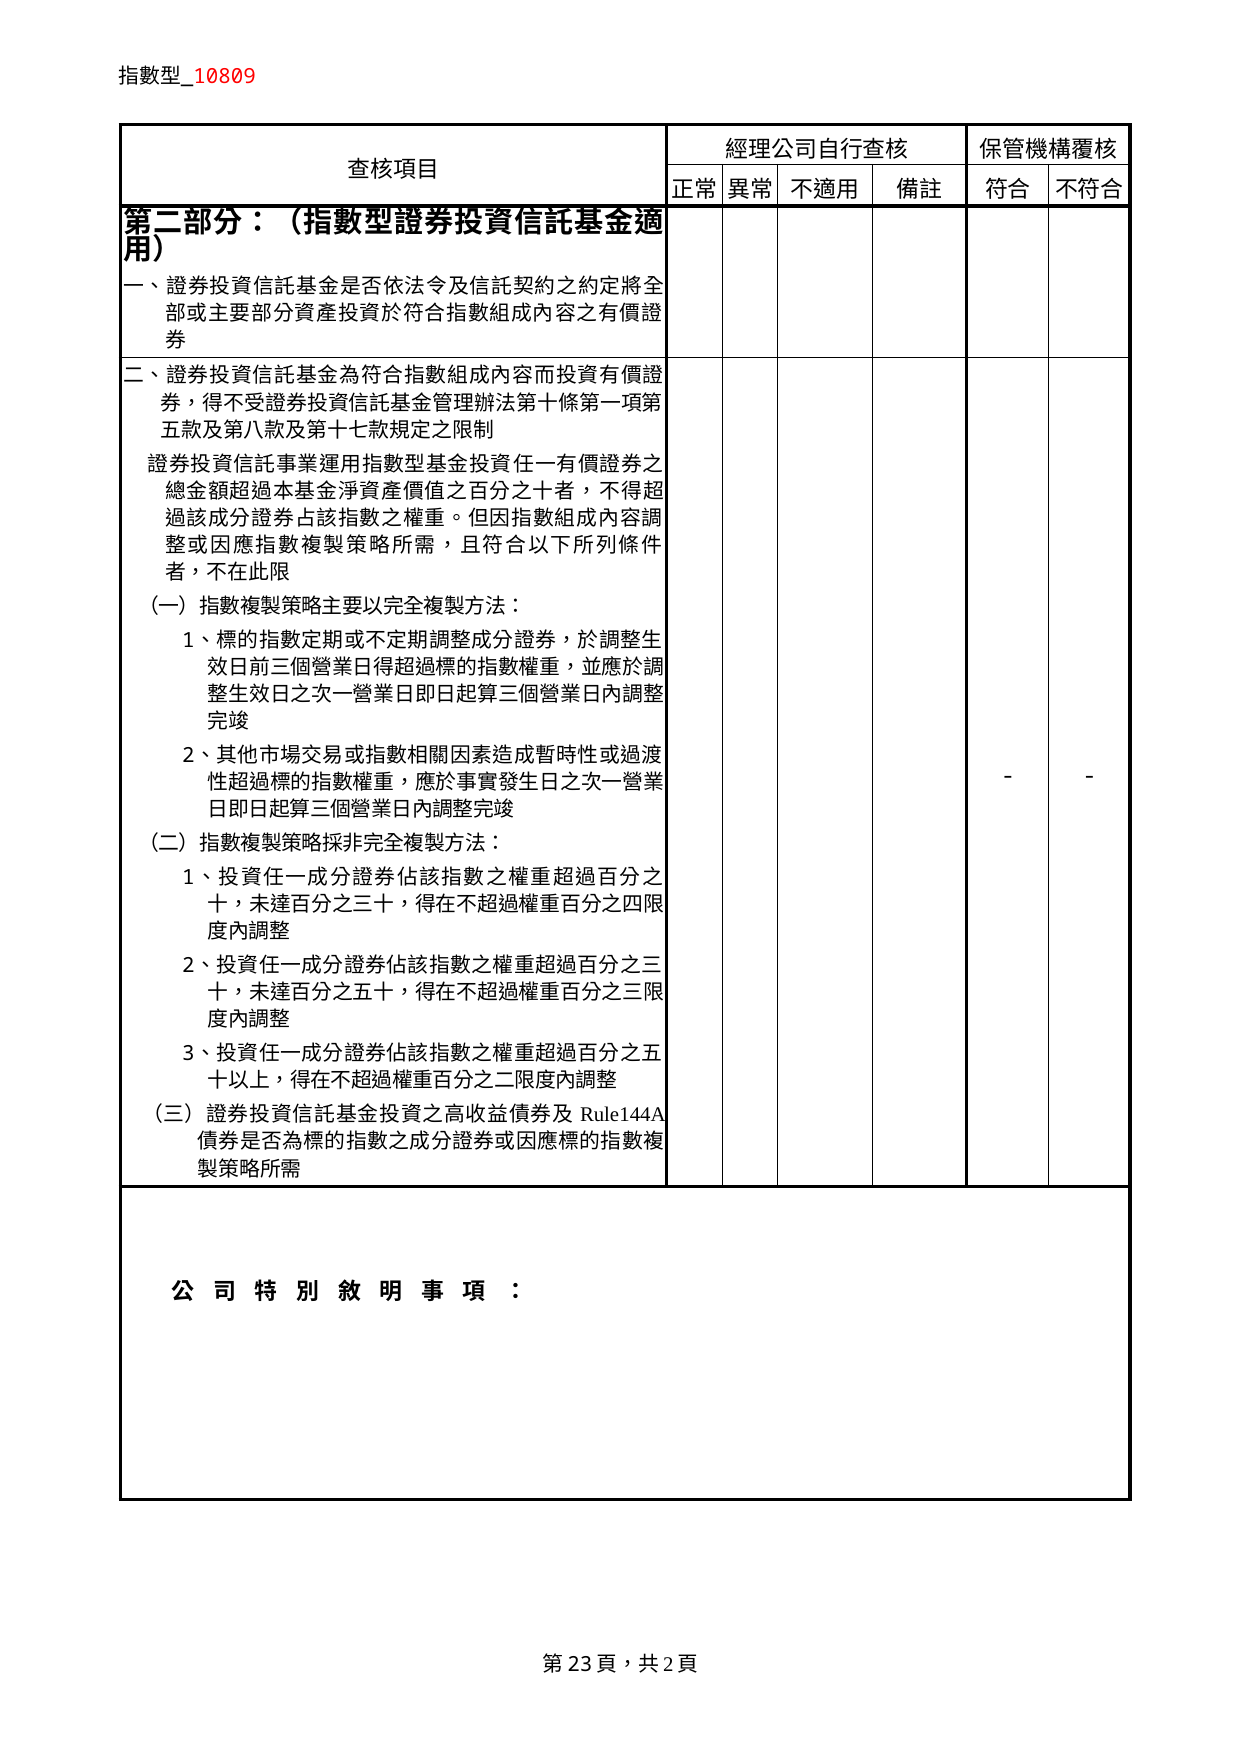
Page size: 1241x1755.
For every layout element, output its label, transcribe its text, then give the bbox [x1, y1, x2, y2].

table_cell - [1049, 358, 1128, 1185]
table_cell 符合 [968, 165, 1048, 204]
table_cell [873, 208, 965, 357]
table_cell [723, 208, 777, 357]
table_cell 公司特別敘明事項： [122, 1188, 1128, 1498]
table_header 經理公司自行查核 [668, 126, 965, 164]
table_cell [778, 358, 872, 1185]
table_header 查核項目 [122, 126, 665, 204]
table_cell - [968, 358, 1048, 1185]
table_cell 正常 [668, 165, 722, 204]
table_cell 二、證券投資信託基金為符合指數組成內容而投資有價證券，得不受證券投資信託基金管理辦法第十條第一項第五款及第八款及第十七款規定之限制 證券投資信託事業運用指數型基金投資任一有價證券之總金額超過本基金淨資產價值之百分之十者，不得超過該成分證券占該指數之權重。但因指數組成內容調整或因應指數複製策略所需，且符合以下所列條件者，不在此限 （一）指數複製策略主要以完全複製方法： 1、標的指數定期或不定期調整成分證券，於調整生效日前三個營業日得超過標的指數權重，並應於調整生效日之次一營業日即日起算三個營業日內調整完竣 2、其他市場交易或指數相關因素造成暫時性或過渡性超過標的指數權重，應於事實發生日之次一營業日即日起算三個營業日內調整完竣 （二）指數複製策略採非完全複製方法： 1、投資任一成分證券佔該指數之權重超過百分之十，未達百分之三十，得在不超過權重百分之四限度內調整 2、投資任一成分證券佔該指數之權重超過百分之三十，未達百分之五十，得在不超過權重百分之三限度內調整 3、投資任一成分證券佔該指數之權重超過百分之五十以上，得在不超過權重百分之二限度內調整 （三）證券投資信託基金投資之高收益債券及Rule144A債券是否為標的指數之成分證券或因應標的指數複製策略所需 [122, 358, 665, 1185]
table_cell 異常 [723, 165, 777, 204]
table_cell 不符合 [1049, 165, 1128, 204]
table_cell [778, 208, 872, 357]
table_cell [873, 358, 965, 1185]
table_cell 備註 [873, 165, 965, 204]
table_cell [668, 208, 722, 357]
table_cell [1049, 208, 1128, 357]
table_header 保管機構覆核 [968, 126, 1128, 164]
table_cell 第二部分：（指數型證券投資信託基金適用） 一、證券投資信託基金是否依法令及信託契約之約定將全部或主要部分資產投資於符合指數組成內容之有價證券 [122, 208, 665, 357]
table_cell [668, 358, 722, 1185]
table_cell [723, 358, 777, 1185]
table_cell [968, 208, 1048, 357]
table_cell 不適用 [778, 165, 872, 204]
